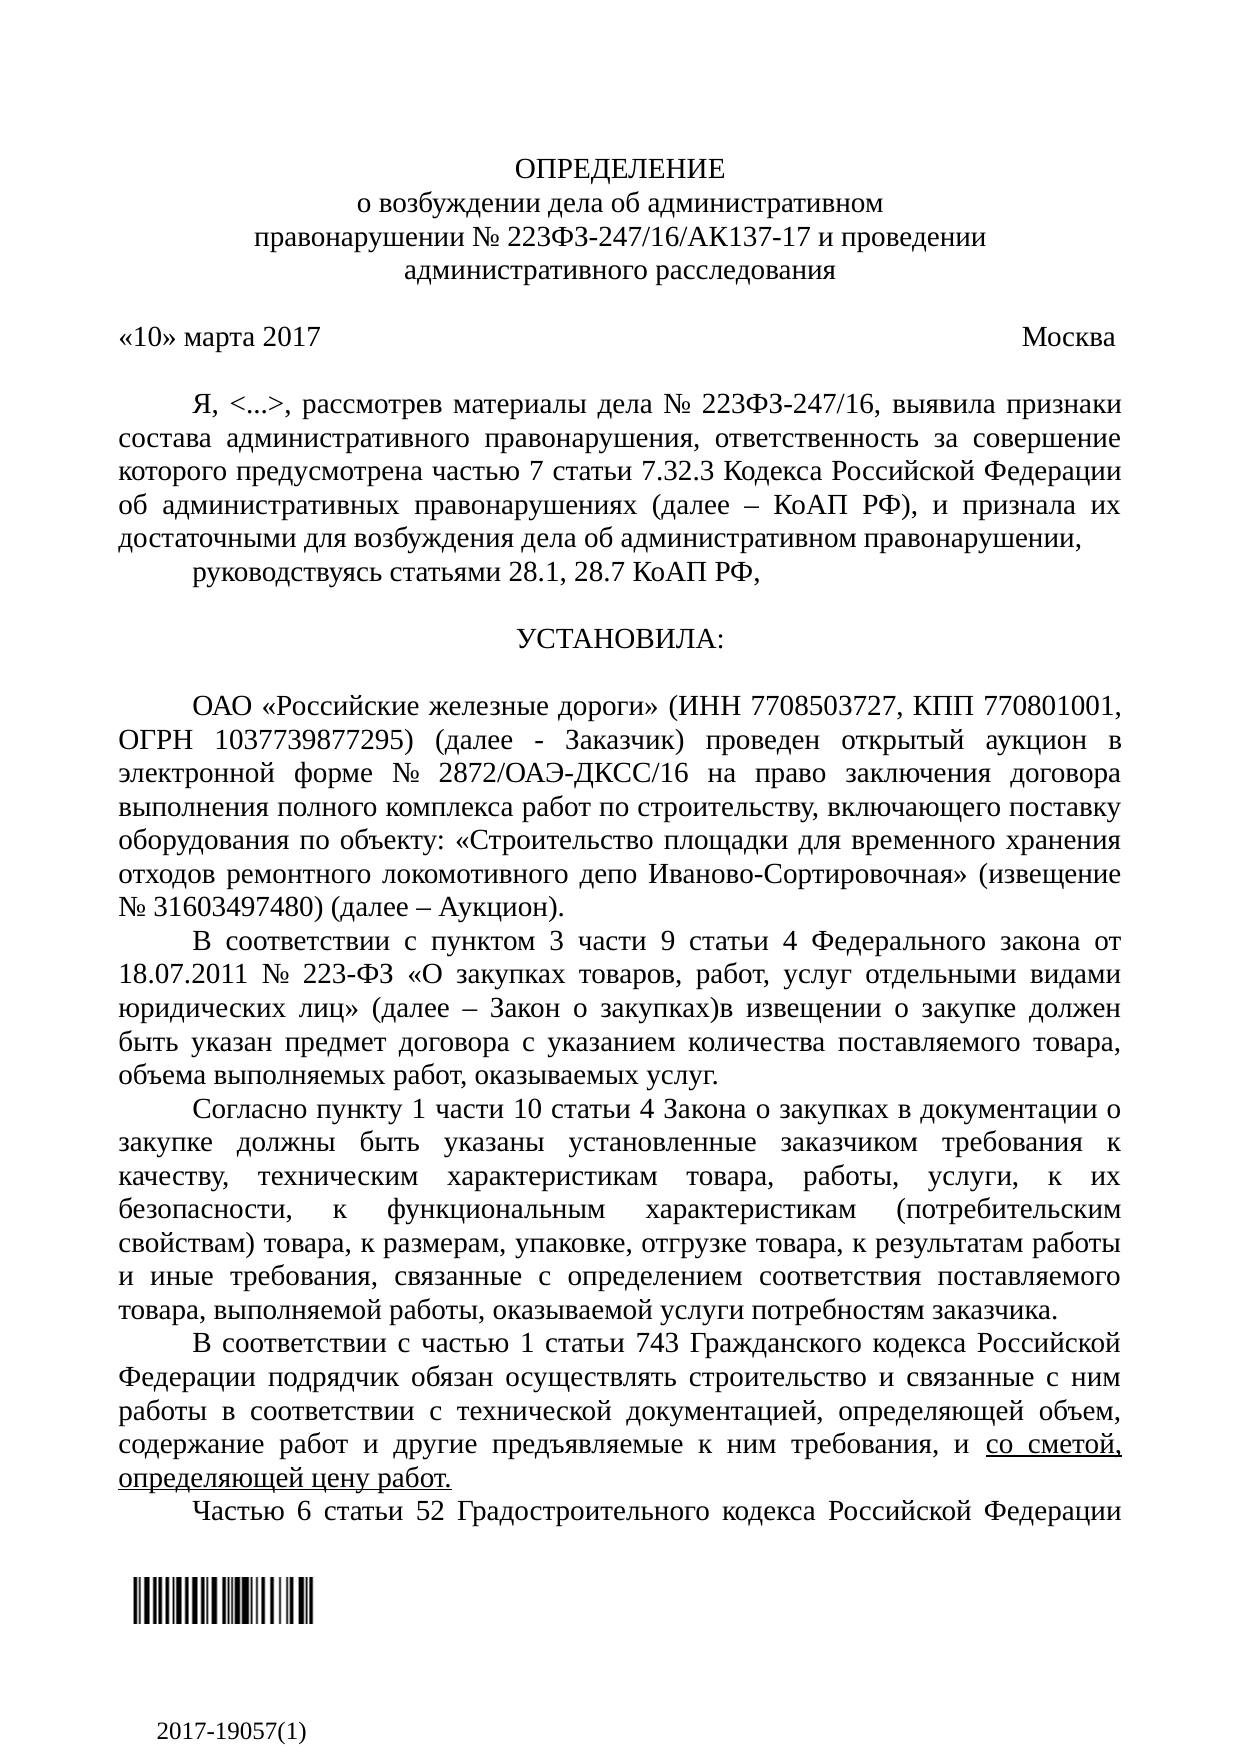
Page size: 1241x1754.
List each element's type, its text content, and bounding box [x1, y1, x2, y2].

text правонарушении № 223ФЗ-247/16/АК137-17 и проведении [118, 219, 1122, 252]
text ОПРЕДЕЛЕНИЕ [118, 152, 1122, 185]
text о возбуждении дела об административном [118, 185, 1122, 219]
text «10» марта 2017 Москва [118, 319, 1122, 353]
text Частью 6 статьи 52 Градостроительного кодекса Российской Федерации [118, 1493, 1122, 1527]
text руководствуясь статьями 28.1, 28.7 КоАП РФ, [118, 554, 1122, 588]
text Я, <...>, рассмотрев материалы дела № 223ФЗ-247/16, выявила признаки состава административного правонарушения, ответственность за совершение которого предусмотрена частью 7 статьи 7.32.3 Кодекса Российской Федерации об административных правонарушениях (далее – КоАП РФ), и признала их достаточными для возбуждения дела об административном правонарушении, [118, 386, 1122, 554]
text административного расследования [118, 252, 1122, 286]
text УСТАНОВИЛА: [118, 621, 1122, 655]
text ОАО «Российские железные дороги» (ИНН 7708503727, КПП 770801001, ОГРН 1037739877295) (далее - Заказчик) проведен открытый аукцион в электронной форме № 2872/ОАЭ-ДКСС/16 на право заключения договора выполнения полного комплекса работ по строительству, включающего поставку оборудования по объекту: «Строительство площадки для временного хранения отходов ремонтного локомотивного депо Иваново-Сортировочная» (извещение № 31603497480) (далее – Аукцион). [118, 688, 1122, 923]
picture [118, 1577, 331, 1624]
text В соответствии с частью 1 статьи 743 Гражданского кодекса Российской Федерации подрядчик обязан осуществлять строительство и связанные с ним работы в соответствии с технической документацией, определяющей объем, содержание работ и другие предъявляемые к ним требования, и со сметой, определяющей цену работ. [118, 1326, 1122, 1493]
text В соответствии с пунктом 3 части 9 статьи 4 Федерального закона от 18.07.2011 № 223-ФЗ «О закупках товаров, работ, услуг отдельными видами юридических лиц» (далее – Закон о закупках)в извещении о закупке должен быть указан предмет договора с указанием количества поставляемого товара, объема выполняемых работ, оказываемых услуг. [118, 923, 1122, 1091]
text Согласно пункту 1 части 10 статьи 4 Закона о закупках в документации о закупке должны быть указаны установленные заказчиком требования к качеству, техническим характеристикам товара, работы, услуги, к их безопасности, к функциональным характеристикам (потребительским свойствам) товара, к размерам, упаковке, отгрузке товара, к результатам работы и иные требования, связанные с определением соответствия поставляемого товара, выполняемой работы, оказываемой услуги потребностям заказчика. [118, 1091, 1122, 1326]
